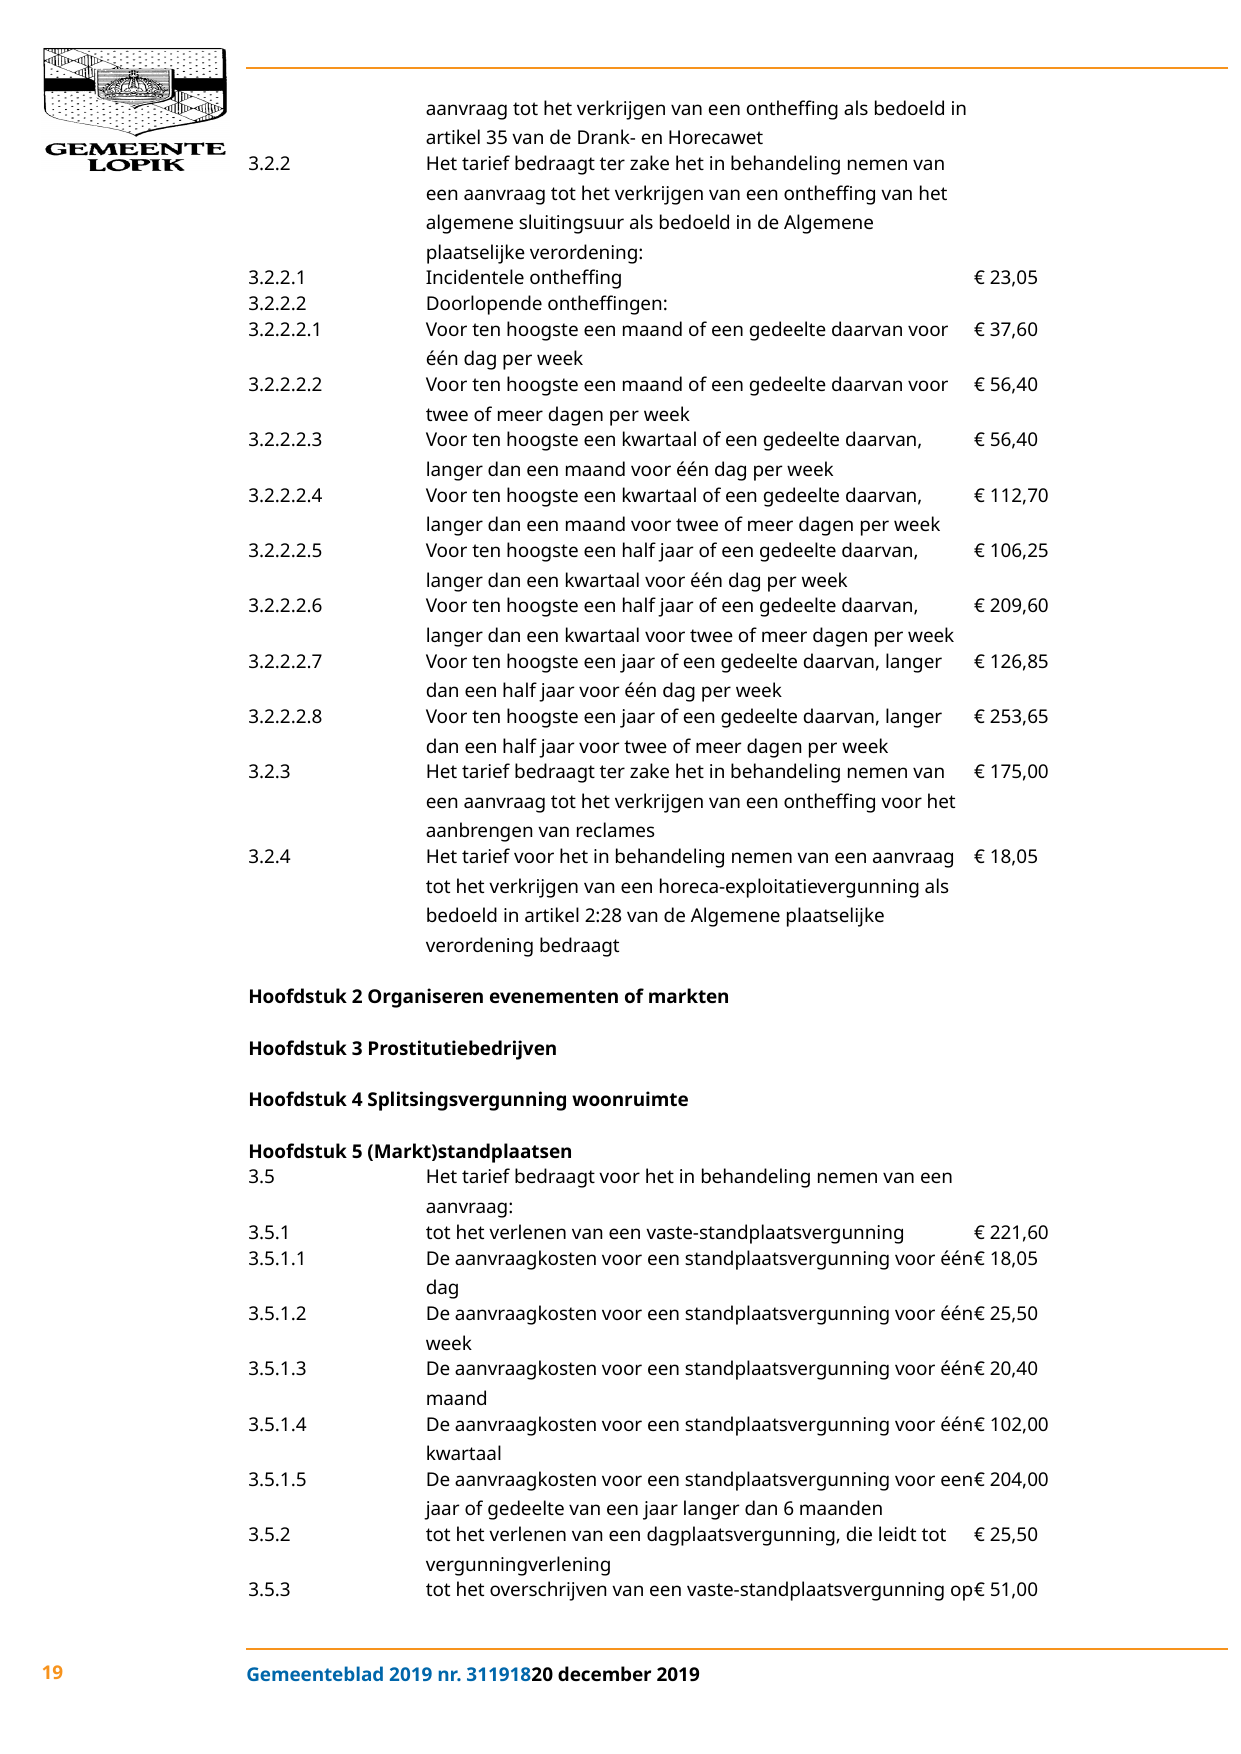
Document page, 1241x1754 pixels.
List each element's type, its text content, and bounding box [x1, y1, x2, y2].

table_cell tot het verlenen van een vaste-standplaatsvergunning [426, 1219, 974, 1245]
table_cell 3.2.2.2.1 [248, 316, 426, 371]
table_cell [974, 95, 1152, 150]
table_cell 3.5.1.2 [248, 1300, 426, 1355]
table_cell [974, 1009, 1152, 1035]
picture [41, 47, 231, 172]
table_cell 3.5.3 [248, 1577, 426, 1602]
table_cell De aanvraagkosten voor een standplaatsvergunning voor één dag [426, 1245, 974, 1300]
table_cell 3.5 [248, 1164, 426, 1219]
table_cell 3.2.2.2.4 [248, 482, 426, 537]
table_cell aanvraag tot het verkrijgen van een ontheffing als bedoeld in artikel 35 van de Drank- en Horecawet [426, 95, 974, 150]
table_cell 3.5.1.1 [248, 1245, 426, 1300]
table_cell Hoofdstuk 3 Prostitutiebedrijven [248, 1035, 974, 1061]
table_cell [974, 958, 1152, 984]
table_cell 3.2.3 [248, 759, 426, 843]
table_cell Voor ten hoogste een half jaar of een gedeelte daarvan, langer dan een kwartaal voor twee of meer dagen per week [426, 593, 974, 648]
table_cell Het tarief bedraagt ter zake het in behandeling nemen van een aanvraag tot het verkrijgen van een ontheffing voor het aanbrengen van reclames [426, 759, 974, 843]
table_cell € 51,00 [974, 1577, 1152, 1602]
table_cell [974, 1164, 1152, 1219]
table_cell [974, 1138, 1152, 1164]
table_cell De aanvraagkosten voor een standplaatsvergunning voor één kwartaal [426, 1411, 974, 1466]
table_cell 3.2.2.2.8 [248, 703, 426, 758]
table_cell [248, 1061, 426, 1087]
table_cell [248, 958, 426, 984]
table_cell € 253,65 [974, 703, 1152, 758]
table_cell [426, 958, 974, 984]
table_cell 3.5.2 [248, 1521, 426, 1577]
table_cell € 126,85 [974, 648, 1152, 703]
table_cell € 25,50 [974, 1521, 1152, 1577]
table_cell € 37,60 [974, 316, 1152, 371]
table_cell € 23,05 [974, 265, 1152, 290]
table_cell € 56,40 [974, 371, 1152, 427]
table_cell 3.2.2.2.3 [248, 427, 426, 482]
table_cell [426, 1112, 974, 1138]
table_cell € 221,60 [974, 1219, 1152, 1245]
table_cell Voor ten hoogste een maand of een gedeelte daarvan voor één dag per week [426, 316, 974, 371]
table_cell € 112,70 [974, 482, 1152, 537]
table_cell € 20,40 [974, 1355, 1152, 1411]
table_cell 3.2.2.2 [248, 290, 426, 316]
table_cell Het tarief bedraagt voor het in behandeling nemen van een aanvraag: [426, 1164, 974, 1219]
table_cell 3.2.2.2.2 [248, 371, 426, 427]
table_cell De aanvraagkosten voor een standplaatsvergunning voor één maand [426, 1355, 974, 1411]
table_cell 3.2.2.2.6 [248, 593, 426, 648]
table_cell Voor ten hoogste een maand of een gedeelte daarvan voor twee of meer dagen per week [426, 371, 974, 427]
table_cell [426, 1009, 974, 1035]
table_cell De aanvraagkosten voor een standplaatsvergunning voor één week [426, 1300, 974, 1355]
table_cell Hoofdstuk 5 (Markt)standplaatsen [248, 1138, 974, 1164]
table_cell 3.2.4 [248, 844, 426, 958]
table_cell [974, 1112, 1152, 1138]
table_cell 3.5.1 [248, 1219, 426, 1245]
table_cell [248, 1112, 426, 1138]
table_cell Incidentele ontheffing [426, 265, 974, 290]
table_cell Het tarief voor het in behandeling nemen van een aanvraag tot het verkrijgen van een horeca-exploitatievergunning als bedoeld in artikel 2:28 van de Algemene plaatselijke verordening bedraagt [426, 844, 974, 958]
table_cell € 102,00 [974, 1411, 1152, 1466]
table_cell Voor ten hoogste een kwartaal of een gedeelte daarvan, langer dan een maand voor twee of meer dagen per week [426, 482, 974, 537]
table_cell [248, 1009, 426, 1035]
table_cell Voor ten hoogste een jaar of een gedeelte daarvan, langer dan een half jaar voor één dag per week [426, 648, 974, 703]
table_cell Doorlopende ontheffingen: [426, 290, 974, 316]
table_cell tot het verlenen van een dagplaatsvergunning, die leidt tot vergunningverlening [426, 1521, 974, 1577]
table_cell € 18,05 [974, 1245, 1152, 1300]
table_cell De aanvraagkosten voor een standplaatsvergunning voor een jaar of gedeelte van een jaar langer dan 6 maanden [426, 1466, 974, 1521]
table_cell [248, 95, 426, 150]
table_cell Hoofdstuk 2 Organiseren evenementen of markten [248, 984, 974, 1009]
table_cell [974, 1035, 1152, 1061]
table_cell [426, 1061, 974, 1087]
table_cell Voor ten hoogste een jaar of een gedeelte daarvan, langer dan een half jaar voor twee of meer dagen per week [426, 703, 974, 758]
table_cell € 56,40 [974, 427, 1152, 482]
table_cell [974, 290, 1152, 316]
table_cell [974, 1061, 1152, 1087]
table_cell Het tarief bedraagt ter zake het in behandeling nemen van een aanvraag tot het verkrijgen van een ontheffing van het algemene sluitingsuur als bedoeld in de Algemene plaatselijke verordening: [426, 150, 974, 264]
table_cell [974, 150, 1152, 264]
table_cell 3.5.1.4 [248, 1411, 426, 1466]
table_cell € 106,25 [974, 537, 1152, 593]
table_cell € 175,00 [974, 759, 1152, 843]
table_cell 3.2.2.2.5 [248, 537, 426, 593]
table_cell 3.2.2.1 [248, 265, 426, 290]
table_cell [974, 1087, 1152, 1112]
table_cell € 25,50 [974, 1300, 1152, 1355]
table_cell 3.5.1.3 [248, 1355, 426, 1411]
table_cell € 18,05 [974, 844, 1152, 958]
table_cell € 204,00 [974, 1466, 1152, 1521]
table_cell Hoofdstuk 4 Splitsingsvergunning woonruimte [248, 1087, 974, 1112]
table_cell Voor ten hoogste een half jaar of een gedeelte daarvan, langer dan een kwartaal voor één dag per week [426, 537, 974, 593]
table_cell [974, 984, 1152, 1009]
table_cell Voor ten hoogste een kwartaal of een gedeelte daarvan, langer dan een maand voor één dag per week [426, 427, 974, 482]
table_cell tot het overschrijven van een vaste-standplaatsvergunning op naam van een ander, natuurlijke persoon van hetzelfde bedrijf [426, 1577, 974, 1602]
table_cell 3.2.2.2.7 [248, 648, 426, 703]
table_cell € 209,60 [974, 593, 1152, 648]
table_cell 3.2.2 [248, 150, 426, 264]
table_cell 3.5.1.5 [248, 1466, 426, 1521]
